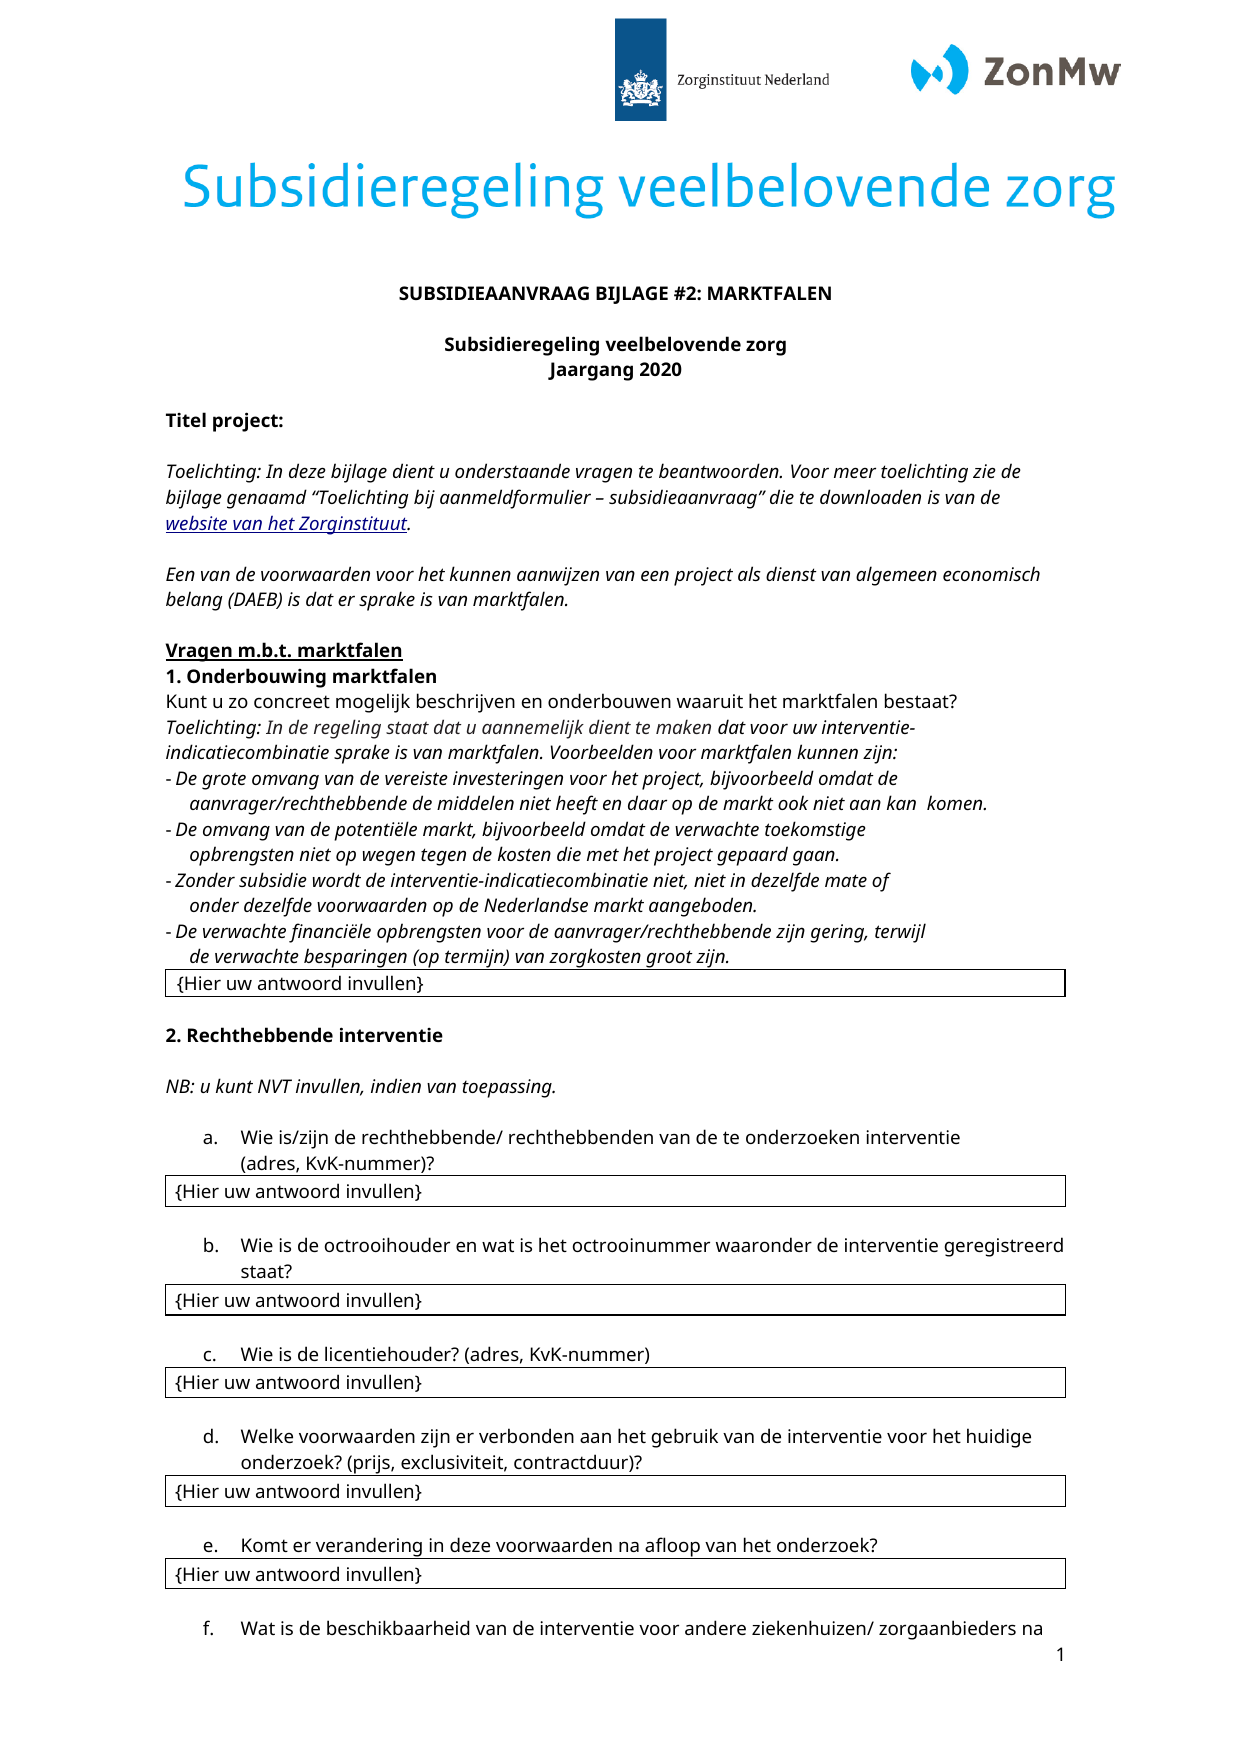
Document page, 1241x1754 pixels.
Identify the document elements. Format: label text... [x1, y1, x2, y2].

text Titel project: [165, 408, 1066, 433]
list Wie is/zijn de rechthebbende/ rechthebbenden van de te onderzoeken interventie [203, 1124, 1066, 1150]
text Toelichting: In deze bijlage dient u onderstaande vragen te beantwoorden. Voor meer toelichting zie de bijlage genaamd “Toelichting bij aanmeldformulier – subsidieaanvraag” die te downloaden is van de website van het Zorginstituut. [165, 459, 1066, 535]
text {Hier uw antwoord invullen} [166, 1176, 1065, 1206]
list Welke voorwaarden zijn er verbonden aan het gebruik van de interventie voor het huidige onderzoek? (prijs, exclusiviteit, contractduur)? [203, 1424, 1066, 1475]
text (adres, KvK-nummer)? [240, 1150, 1066, 1175]
text opbrengsten niet op wegen tegen de kosten die met het project gepaard gaan. [165, 842, 1066, 867]
text Vragen m.b.t. marktfalen 1. Onderbouwing marktfalen [165, 637, 1066, 688]
text Toelichting: In de regeling staat dat u aannemelijk dient te maken dat voor uw interventie-indicatiecombinatie sprake is van marktfalen. Voorbeelden voor marktfalen kunnen zijn: [165, 714, 1066, 765]
text Jaargang 2020 [165, 357, 1066, 382]
text aanvrager/rechthebbende de middelen niet heeft en daar op de markt ook niet aan kan komen. [189, 791, 1066, 816]
list Zonder subsidie wordt de interventie-indicatiecombinatie niet, niet in dezelfde mate of [165, 867, 1066, 893]
table_header {Hier uw antwoord invullen} [166, 970, 1064, 996]
list Komt er verandering in deze voorwaarden na afloop van het onderzoek? [203, 1532, 1066, 1558]
text Een van de voorwaarden voor het kunnen aanwijzen van een project als dienst van algemeen economisch belang (DAEB) is dat er sprake is van marktfalen. [165, 561, 1066, 612]
text {Hier uw antwoord invullen} [166, 1285, 1065, 1314]
list Wat is de beschikbaarheid van de interventie voor andere ziekenhuizen/ zorgaanbieders na [203, 1615, 1066, 1641]
list Wie is de octrooihouder en wat is het octrooinummer waaronder de interventie geregistreerd staat? [203, 1233, 1066, 1284]
text SUBSIDIEAANVRAAG BIJLAGE #2: MARKTFALEN [165, 280, 1066, 306]
text Subsidieregeling veelbelovende zorg [165, 331, 1066, 357]
text de verwachte besparingen (op termijn) van zorgkosten groot zijn. [165, 944, 1066, 969]
text {Hier uw antwoord invullen} [166, 1559, 1065, 1588]
list Wie is de licentiehouder? (adres, KvK-nummer) [203, 1341, 1066, 1367]
text {Hier uw antwoord invullen} [166, 1476, 1065, 1506]
text 2. Rechthebbende interventie [165, 1022, 1066, 1048]
text Kunt u zo concreet mogelijk beschrijven en onderbouwen waaruit het marktfalen bestaat? [165, 688, 1066, 714]
text NB: u kunt NVT invullen, indien van toepassing. [165, 1073, 1066, 1099]
list De omvang van de potentiële markt, bijvoorbeeld omdat de verwachte toekomstige [165, 816, 1066, 842]
list De grote omvang van de vereiste investeringen voor het project, bijvoorbeeld omdat de [165, 765, 1066, 791]
list De verwachte financiële opbrengsten voor de aanvrager/rechthebbende zijn gering, terwijl [165, 918, 1066, 944]
text {Hier uw antwoord invullen} [166, 1368, 1065, 1397]
text onder dezelfde voorwaarden op de Nederlandse markt aangeboden. [165, 893, 1066, 918]
